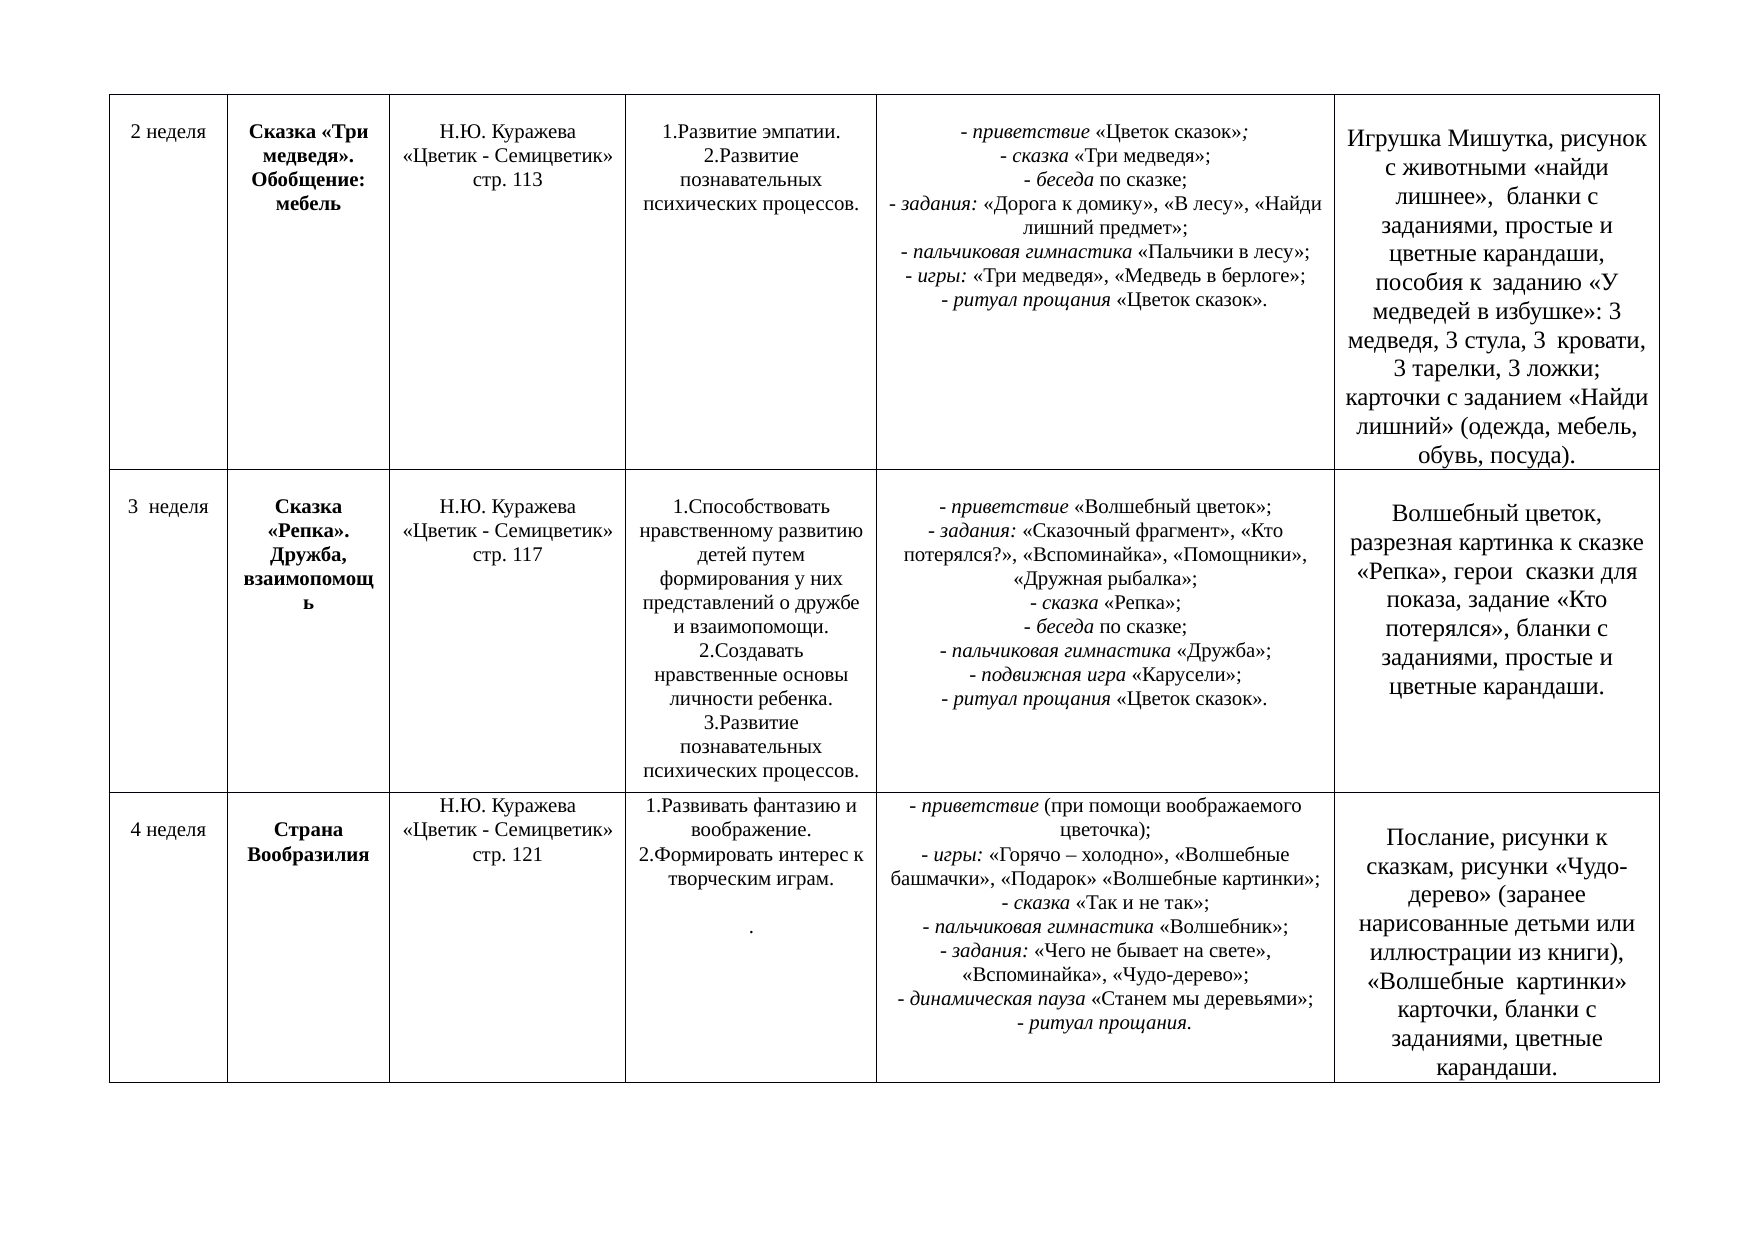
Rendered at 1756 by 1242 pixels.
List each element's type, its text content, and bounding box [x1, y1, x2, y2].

table_cell - приветствие «Волшебный цветок»; - задания: «Сказочный фрагмент», «Кто потерялся?», «Вспоминайка», «Помощники», «Дружная рыбалка»; - сказка «Репка»; - беседа по сказке; - пальчиковая гимнастика «Дружба»; - подвижная игра «Карусели»; - ритуал прощания «Цветок сказок». [877, 470, 1334, 792]
table_cell Н.Ю. Куражева «Цветик - Семицветик» стр. 121 [390, 793, 625, 1082]
table_cell Н.Ю. Куражева «Цветик - Семицветик» стр. 113 [390, 95, 625, 468]
table_cell Игрушка Мишутка, рисунок с животными «найди лишнее», бланки с заданиями, простые и цветные карандаши, пособия к заданию «У медведей в избушке»: 3 медведя, 3 стула, 3 кровати, 3 тарелки, 3 ложки; карточки с заданием «Найди лишний» (одежда, мебель, обувь, посуда). [1335, 95, 1659, 468]
table_cell 1.Развитие эмпатии. 2.Развитие познавательных психических процессов. [626, 95, 876, 468]
table_cell Сказка «Три медведя». Обобщение: мебель [228, 95, 389, 468]
table_cell Волшебный цветок, разрезная картинка к сказке «Репка», герои сказки для показа, задание «Кто потерялся», бланки с заданиями, простые и цветные карандаши. [1335, 470, 1659, 792]
table_cell Сказка «Репка». Дружба, взаимопомощь [228, 470, 389, 792]
table_cell 2 неделя [110, 95, 227, 468]
table_cell 4 неделя [110, 793, 227, 1082]
table_cell 1.Способствовать нравственному развитию детей путем формирования у них представлений о дружбе и взаимопомощи. 2.Создавать нравственные основы личности ребенка. 3.Развитие познавательных психических процессов. [626, 470, 876, 792]
table_cell Страна Вообразилия [228, 793, 389, 1082]
table_cell 3 неделя [110, 470, 227, 792]
table_cell 1.Развивать фантазию и воображение. 2.Формировать интерес к творческим играм. . [626, 793, 876, 1082]
table_cell - приветствие (при помощи воображаемого цветочка); - игры: «Горячо – холодно», «Волшебные башмачки», «Подарок» «Волшебные картинки»; - сказка «Так и не так»; - пальчиковая гимнастика «Волшебник»; - задания: «Чего не бывает на свете», «Вспоминайка», «Чудо-дерево»; - динамическая пауза «Станем мы деревьями»; - ритуал прощания. [877, 793, 1334, 1082]
table_cell Н.Ю. Куражева «Цветик - Семицветик» стр. 117 [390, 470, 625, 792]
table_cell Послание, рисунки к сказкам, рисунки «Чудо-дерево» (заранее нарисованные детьми или иллюстрации из книги), «Волшебные картинки» карточки, бланки с заданиями, цветные карандаши. [1335, 793, 1659, 1082]
table_cell - приветствие «Цветок сказок»; - сказка «Три медведя»; - беседа по сказке; - задания: «Дорога к домику», «В лесу», «Найди лишний предмет»; - пальчиковая гимнастика «Пальчики в лесу»; - игры: «Три медведя», «Медведь в берлоге»; - ритуал прощания «Цветок сказок». [877, 95, 1334, 468]
